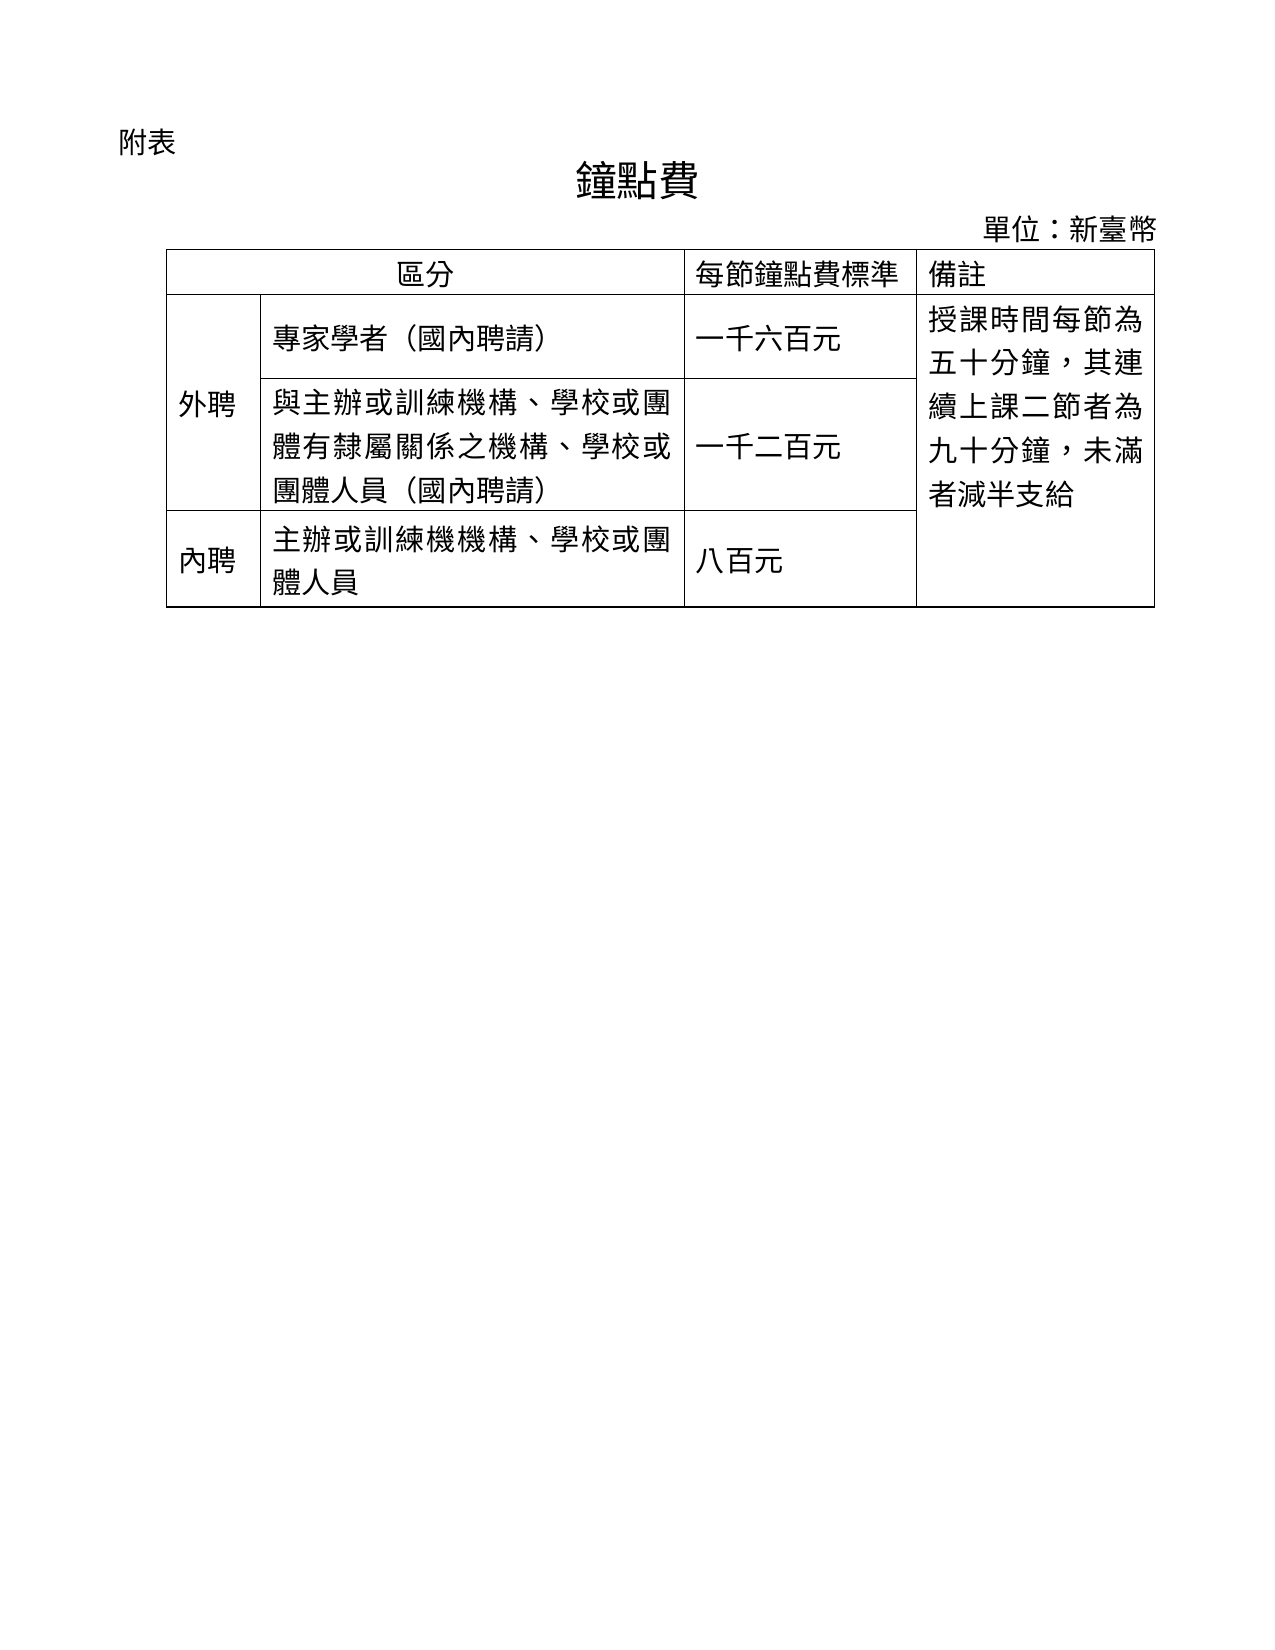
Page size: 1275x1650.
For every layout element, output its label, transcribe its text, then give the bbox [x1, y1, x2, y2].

text 單位：新臺幣 [118, 206, 1157, 249]
table_cell 八百元 [685, 511, 916, 606]
table_cell 主辦或訓練機機構、學校或團體人員 [261, 511, 684, 606]
table_header 區分 [167, 250, 684, 294]
table_cell 一千二百元 [685, 379, 916, 510]
text 附表 [118, 118, 1157, 162]
table_header 每節鐘點費標準 [685, 250, 916, 294]
table_cell 一千六百元 [685, 295, 916, 378]
table_header 備註 [917, 250, 1154, 294]
table_cell 外聘 [167, 295, 260, 510]
table_cell 授課時間每節為五十分鐘，其連續上課二節者為九十分鐘，未滿者減半支給 [917, 295, 1154, 606]
table_cell 內聘 [167, 511, 260, 606]
table_cell 專家學者（國內聘請） [261, 295, 684, 378]
table_cell 與主辦或訓練機構、學校或團體有隸屬關係之機構、學校或團體人員（國內聘請） [261, 379, 684, 510]
text 鐘點費 [118, 162, 1157, 206]
